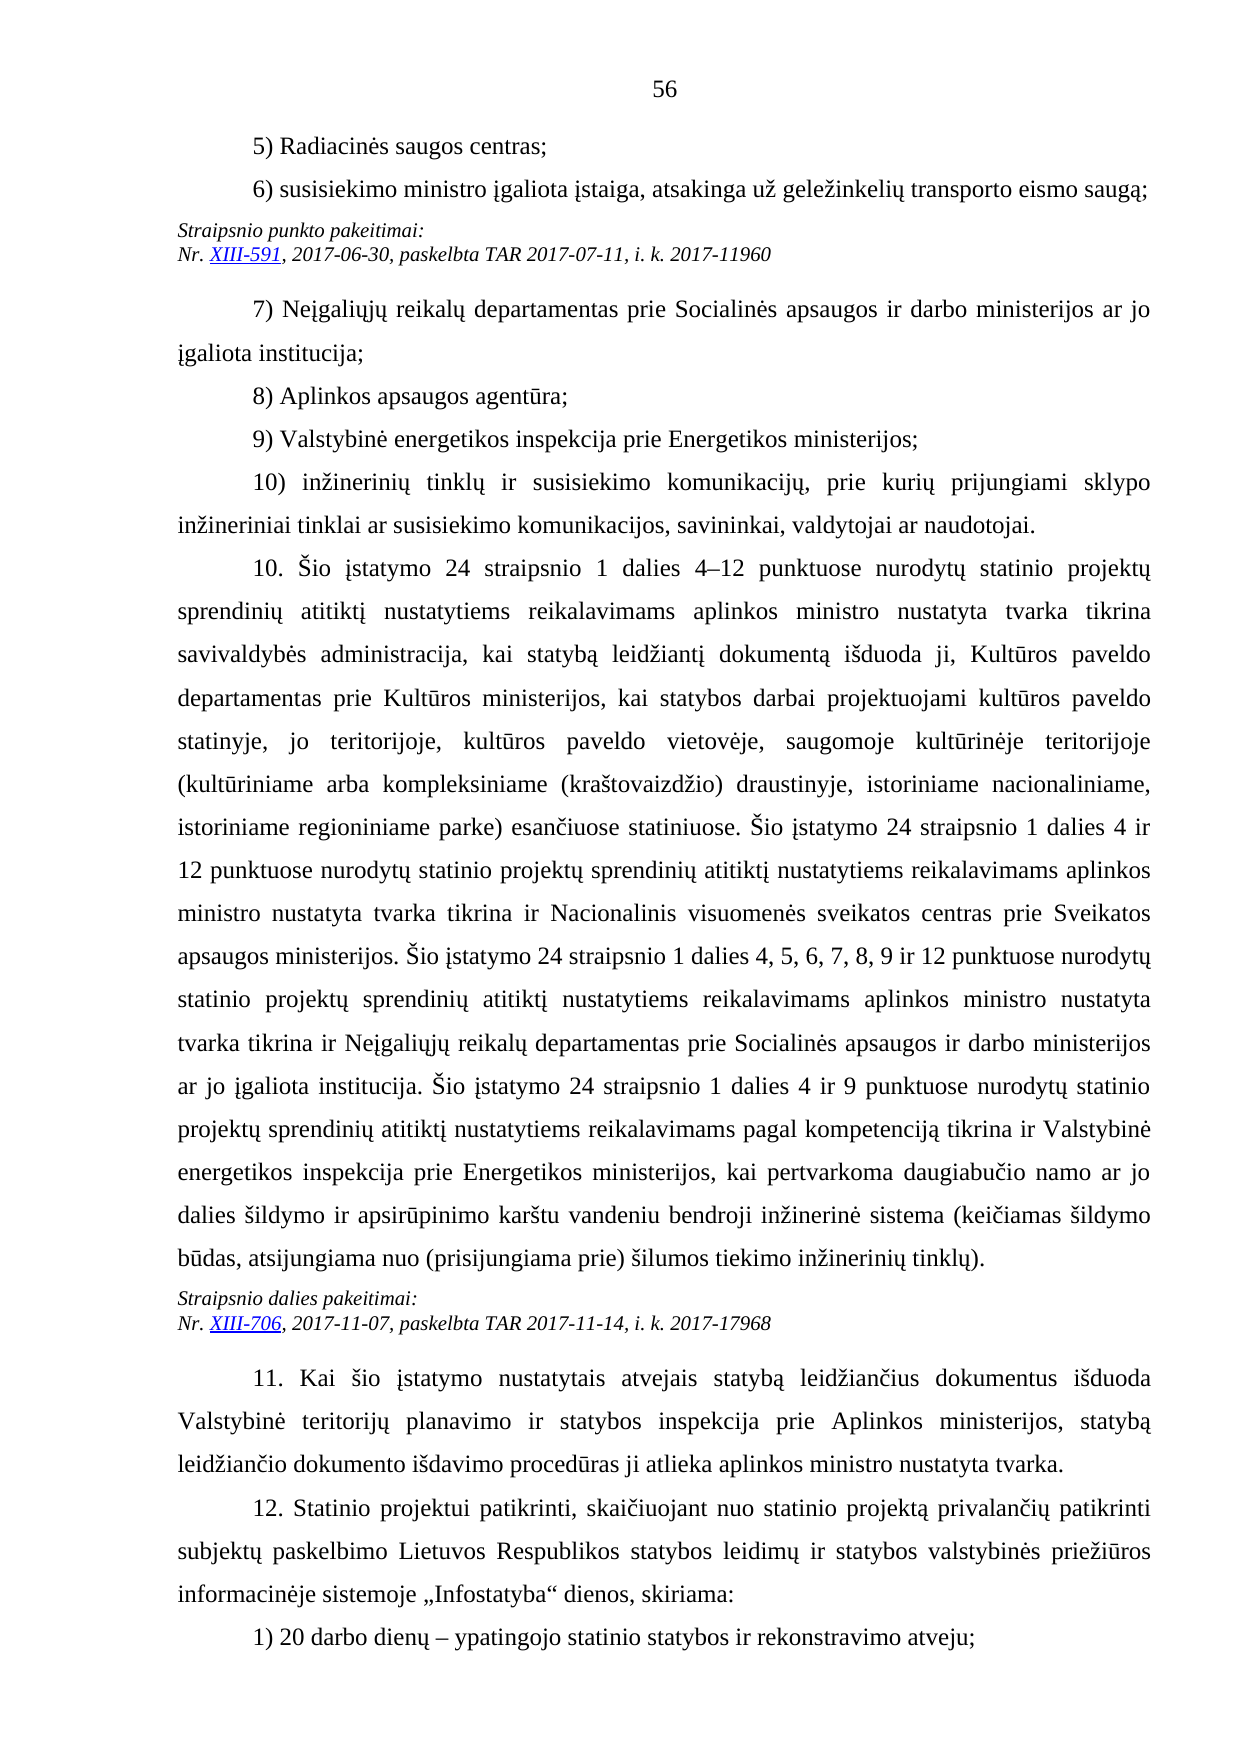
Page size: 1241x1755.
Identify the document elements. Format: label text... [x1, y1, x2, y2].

text Straipsnio punkto pakeitimai: [177, 218, 1152, 242]
text 9) Valstybinė energetikos inspekcija prie Energetikos ministerijos; [177, 424, 1152, 453]
text Nr. XIII-591, 2017-06-30, paskelbta TAR 2017-07-11, i. k. 2017-11960 [177, 242, 1152, 266]
text 10. Šio įstatymo 24 straipsnio 1 dalies 4–12 punktuose nurodytų statinio projektų sprendinių atitiktį nustatytiems reikalavimams aplinkos ministro nustatyta tvarka tikrina savivaldybės administracija, kai statybą leidžiantį dokumentą išduoda ji, Kultūros paveldo departamentas prie Kultūros ministerijos, kai statybos darbai projektuojami kultūros paveldo statinyje, jo teritorijoje, kultūros paveldo vietovėje, saugomoje kultūrinėje teritorijoje (kultūriniame arba kompleksiniame (kraštovaizdžio) draustinyje, istoriniame nacionaliniame, istoriniame regioniniame parke) esančiuose statiniuose. Šio įstatymo 24 straipsnio 1 dalies 4 ir 12 punktuose nurodytų statinio projektų sprendinių atitiktį nustatytiems reikalavimams aplinkos ministro nustatyta tvarka tikrina ir Nacionalinis visuomenės sveikatos centras prie Sveikatos apsaugos ministerijos. Šio įstatymo 24 straipsnio 1 dalies 4, 5, 6, 7, 8, 9 ir 12 punktuose nurodytų statinio projektų sprendinių atitiktį nustatytiems reikalavimams aplinkos ministro nustatyta tvarka tikrina ir Neįgaliųjų reikalų departamentas prie Socialinės apsaugos ir darbo ministerijos ar jo įgaliota institucija. Šio įstatymo 24 straipsnio 1 dalies 4 ir 9 punktuose nurodytų statinio projektų sprendinių atitiktį nustatytiems reikalavimams pagal kompetenciją tikrina ir Valstybinė energetikos inspekcija prie Energetikos ministerijos, kai pertvarkoma daugiabučio namo ar jo dalies šildymo ir apsirūpinimo karštu vandeniu bendroji inžinerinė sistema (keičiamas šildymo būdas, atsijungiama nuo (prisijungiama prie) šilumos tiekimo inžinerinių tinklų). [177, 553, 1152, 1272]
text 11. Kai šio įstatymo nustatytais atvejais statybą leidžiančius dokumentus išduoda Valstybinė teritorijų planavimo ir statybos inspekcija prie Aplinkos ministerijos, statybą leidžiančio dokumento išdavimo procedūras ji atlieka aplinkos ministro nustatyta tvarka. [177, 1363, 1152, 1478]
text 1) 20 darbo dienų – ypatingojo statinio statybos ir rekonstravimo atveju; [177, 1622, 1152, 1651]
text Straipsnio dalies pakeitimai: [177, 1286, 1152, 1310]
text 6) susisiekimo ministro įgaliota įstaiga, atsakinga už geležinkelių transporto eismo saugą; [177, 174, 1152, 203]
text 10) inžinerinių tinklų ir susisiekimo komunikacijų, prie kurių prijungiami sklypo inžineriniai tinklai ar susisiekimo komunikacijos, savininkai, valdytojai ar naudotojai. [177, 467, 1152, 539]
text Nr. XIII-706, 2017-11-07, paskelbta TAR 2017-11-14, i. k. 2017-17968 [177, 1310, 1152, 1334]
text 5) Radiacinės saugos centras; [177, 131, 1152, 160]
text 7) Neįgaliųjų reikalų departamentas prie Socialinės apsaugos ir darbo ministerijos ar jo įgaliota institucija; [177, 294, 1152, 366]
text 12. Statinio projektui patikrinti, skaičiuojant nuo statinio projektą privalančių patikrinti subjektų paskelbimo Lietuvos Respublikos statybos leidimų ir statybos valstybinės priežiūros informacinėje sistemoje „Infostatyba“ dienos, skiriama: [177, 1493, 1152, 1608]
text 8) Aplinkos apsaugos agentūra; [177, 381, 1152, 409]
